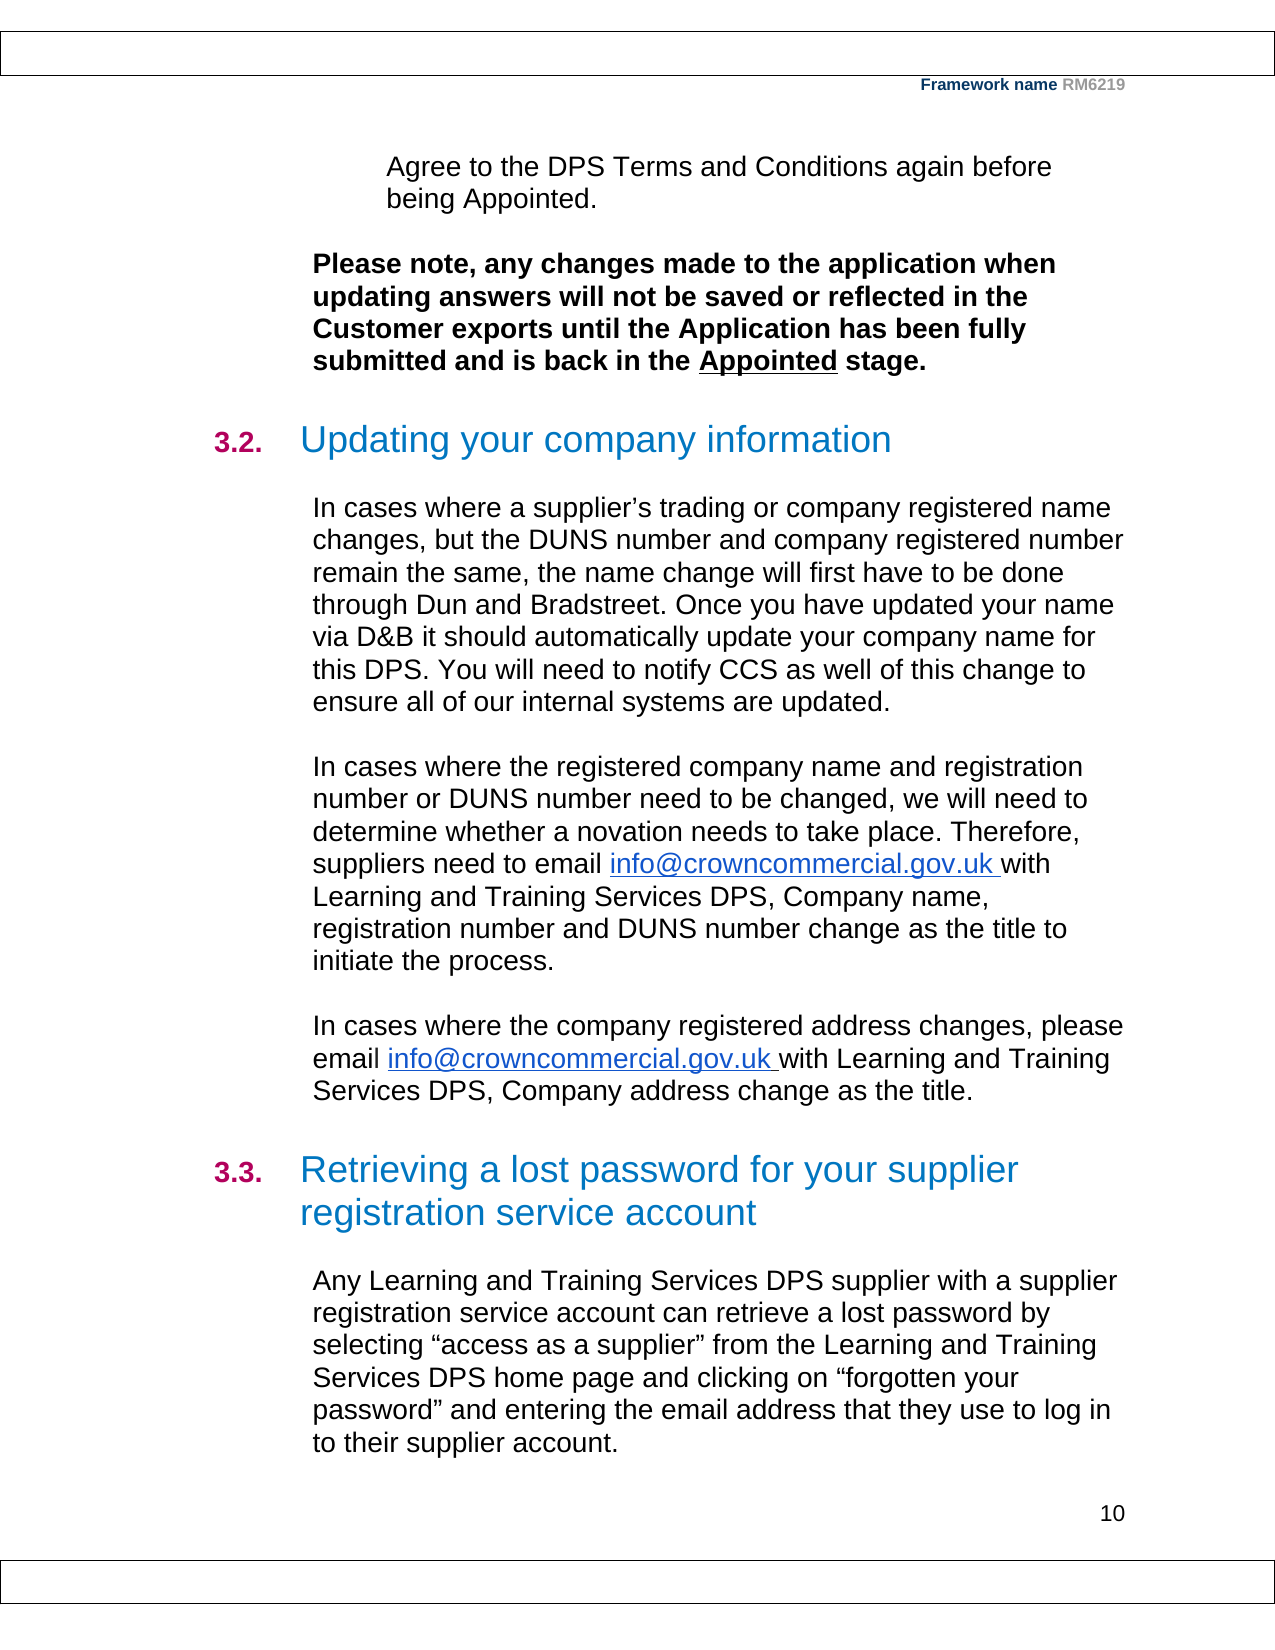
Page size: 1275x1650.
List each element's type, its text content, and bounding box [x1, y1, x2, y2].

text Agree to the DPS Terms and Conditions again before being Appointed. [327, 150, 1125, 215]
text In cases where the company registered address changes, please email info@crowncommercial.gov.uk with Learning and Training Services DPS, Company address change as the title. [312, 1009, 1125, 1106]
text Please note, any changes made to the application when updating answers will not be saved or reflected in the Customer exports until the Application has been fully submitted and is back in the Appointed stage. [312, 247, 1125, 377]
subtitle Retrieving a lost password for your supplier registration service account [262, 1147, 1125, 1233]
text In cases where the registered company name and registration number or DUNS number need to be changed, we will need to determine whether a novation needs to take place. Therefore, suppliers need to email info@crowncommercial.gov.uk with Learning and Training Services DPS, Company name, registration number and DUNS number change as the title to initiate the process. [312, 750, 1125, 977]
text In cases where a supplier’s trading or company registered name changes, but the DUNS number and company registered number remain the same, the name change will first have to be done through Dun and Bradstreet. Once you have updated your name via D&B it should automatically update your company name for this DPS. You will need to notify CCS as well of this change to ensure all of our internal systems are updated. [312, 491, 1125, 718]
subtitle Updating your company information [262, 417, 1125, 461]
text Any Learning and Training Services DPS supplier with a supplier registration service account can retrieve a lost password by selecting “access as a supplier” from the Learning and Training Services DPS home page and clicking on “forgotten your password” and entering the email address that they use to log in to their supplier account. [312, 1263, 1125, 1458]
